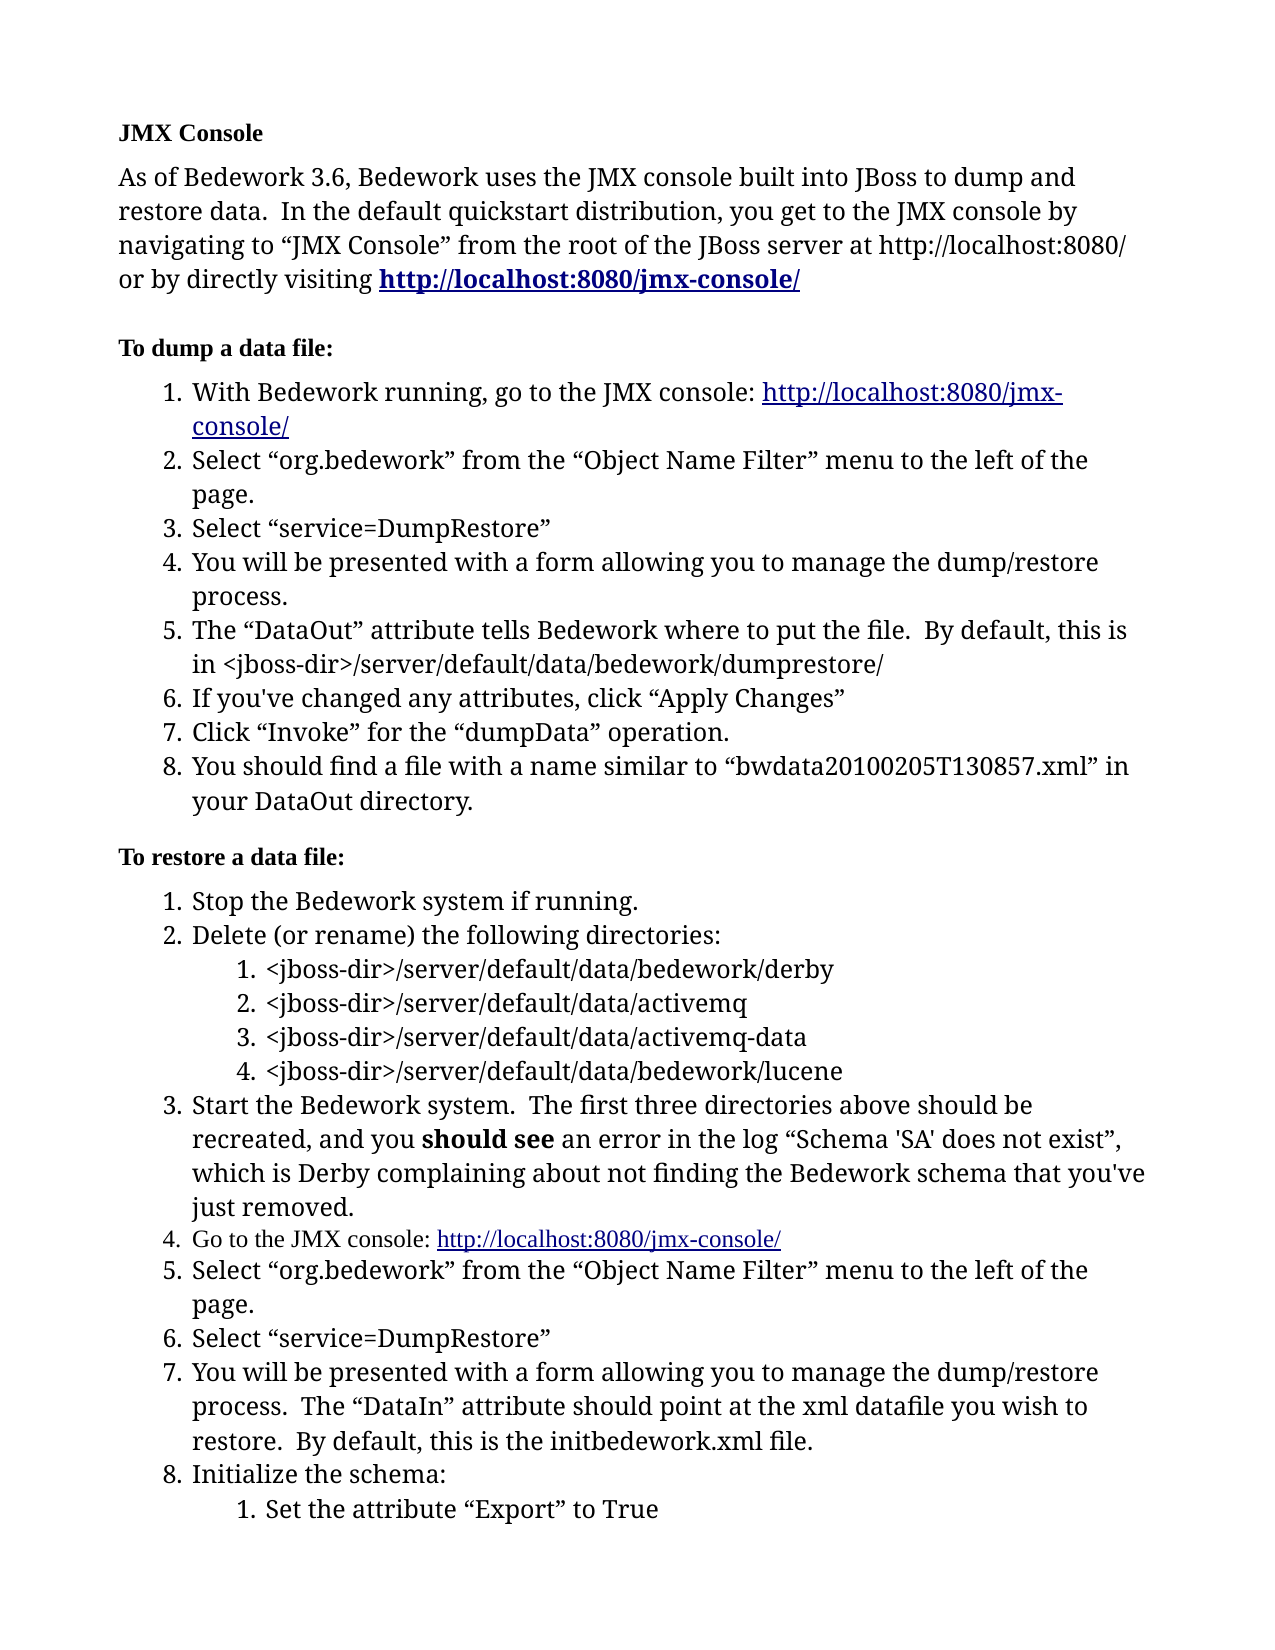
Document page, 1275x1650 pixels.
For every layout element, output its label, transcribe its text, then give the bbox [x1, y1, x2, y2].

list Start the Bedework system. The first three directories above should be recreated, and you should see an error in the log “Schema 'SA' does not exist”, which is Derby complaining about not finding the Bedework schema that you've just removed. [162, 1088, 1157, 1224]
list Delete (or rename) the following directories: [162, 917, 1157, 952]
list Select “service=DumpRestore” [162, 511, 1157, 545]
list Stop the Bedework system if running. [162, 883, 1157, 917]
list Select “service=DumpRestore” [162, 1321, 1157, 1355]
list Set the attribute “Export” to True [236, 1491, 1157, 1525]
list With Bedework running, go to the JMX console: http://localhost:8080/jmx-console/ [162, 374, 1157, 442]
list Select “org.bedework” from the “Object Name Filter” menu to the left of the page. [162, 442, 1157, 511]
list Click “Invoke” for the “dumpData” operation. [162, 715, 1157, 749]
list Select “org.bedework” from the “Object Name Filter” menu to the left of the page. [162, 1253, 1157, 1321]
list Go to the JMX console: http://localhost:8080/jmx-console/ [162, 1224, 1157, 1253]
list <jboss-dir>/server/default/data/activemq-data [236, 1020, 1157, 1054]
subtitle JMX Console [118, 118, 1157, 147]
subtitle To restore a data file: [118, 842, 1157, 871]
list You will be presented with a form allowing you to manage the dump/restore process. [162, 545, 1157, 613]
list The “DataOut” attribute tells Bedework where to put the file. By default, this is in <jboss-dir>/server/default/data/bedework/dumprestore/ [162, 613, 1157, 681]
text As of Bedework 3.6, Bedework uses the JMX console built into JBoss to dump and restore data. In the default quickstart distribution, you get to the JMX console by navigating to “JMX Console” from the root of the JBoss server at http://localhost:8080/ or by directly visiting http://localhost:8080/jmx-console/ [118, 159, 1157, 296]
subtitle To dump a data file: [118, 333, 1157, 362]
list <jboss-dir>/server/default/data/bedework/lucene [236, 1054, 1157, 1088]
list If you've changed any attributes, click “Apply Changes” [162, 681, 1157, 715]
list Initialize the schema: [162, 1457, 1157, 1491]
list You will be presented with a form allowing you to manage the dump/restore process. The “DataIn” attribute should point at the xml datafile you wish to restore. By default, this is the initbedework.xml file. [162, 1355, 1157, 1457]
list You should find a file with a name similar to “bwdata20100205T130857.xml” in your DataOut directory. [162, 749, 1157, 817]
list <jboss-dir>/server/default/data/bedework/derby [236, 952, 1157, 986]
list <jboss-dir>/server/default/data/activemq [236, 986, 1157, 1020]
